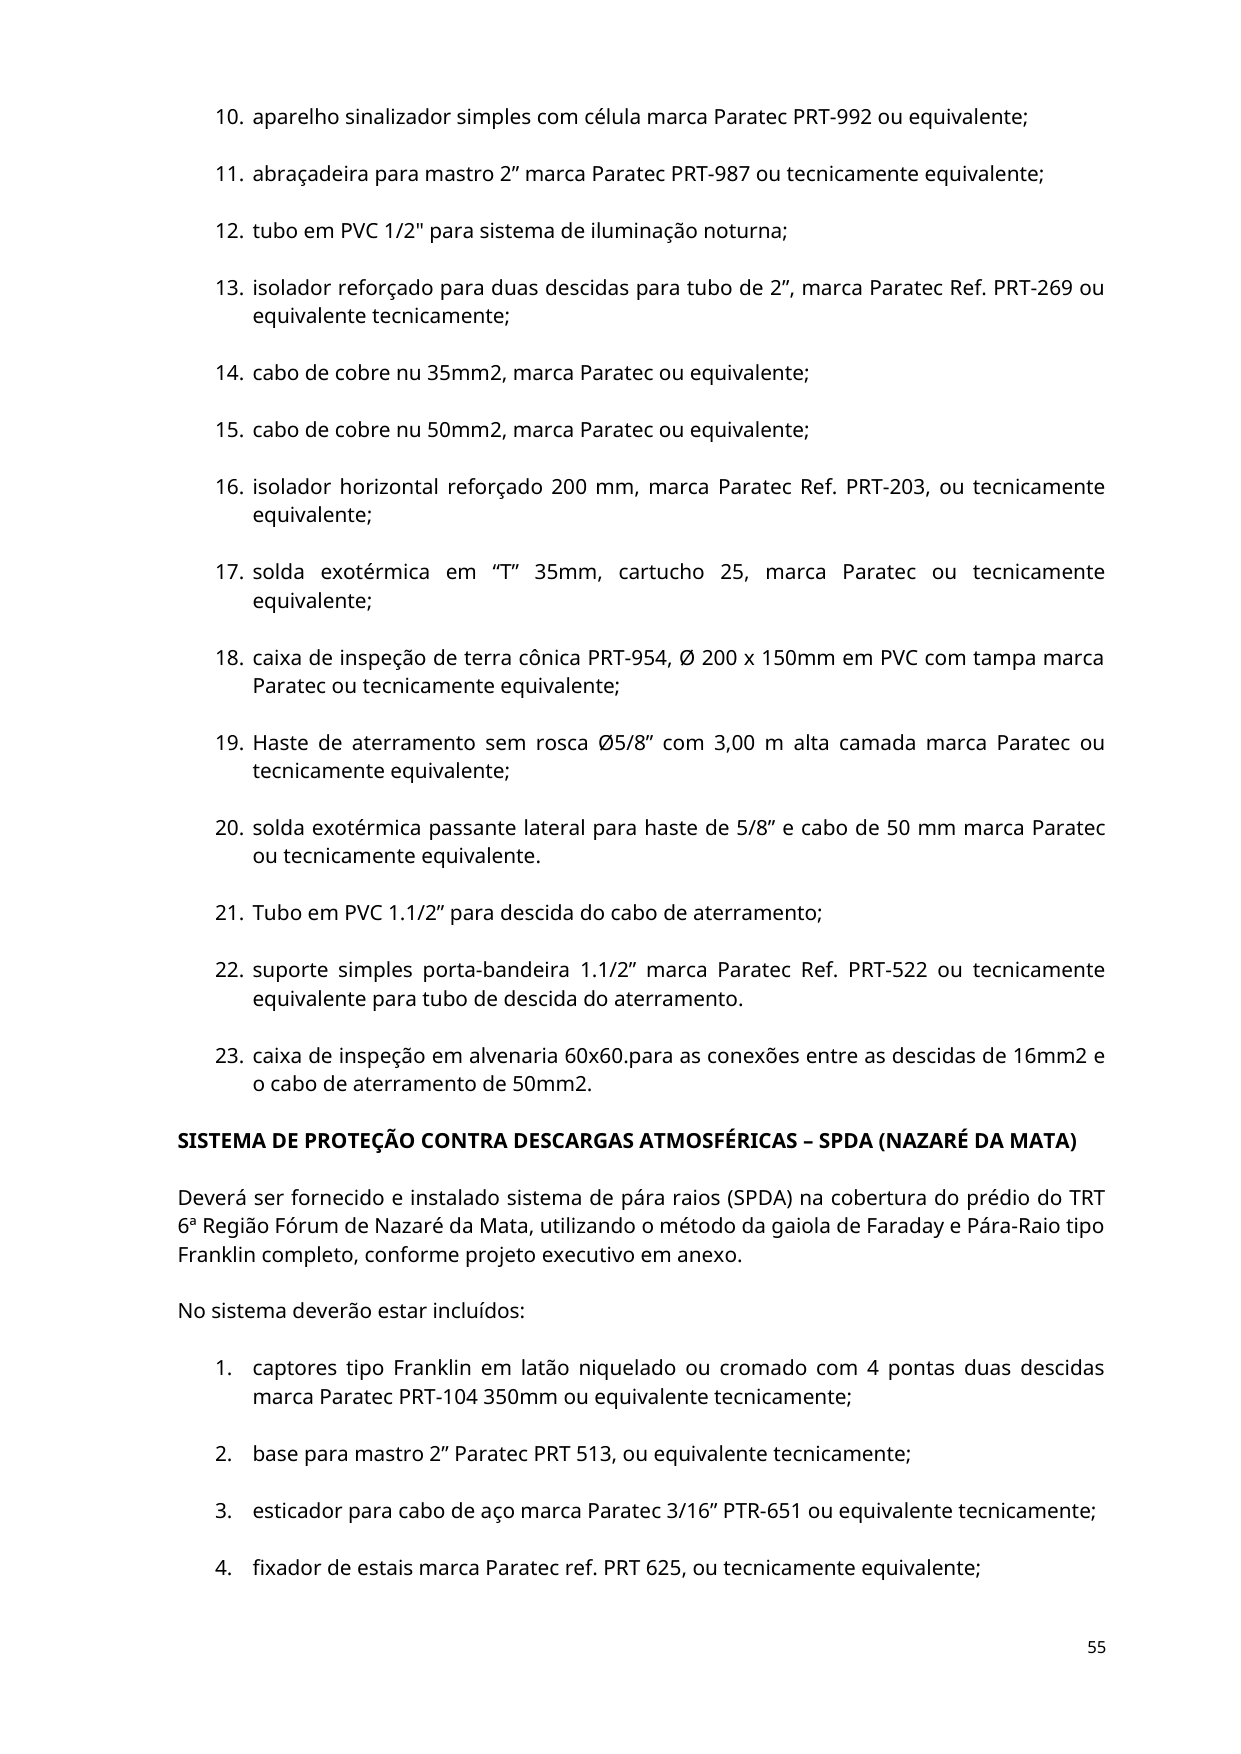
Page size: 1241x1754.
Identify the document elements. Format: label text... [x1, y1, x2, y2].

list aparelho sinalizador simples com célula marca Paratec PRT-992 ou equivalente; [215, 102, 1106, 131]
list abraçadeira para mastro 2” marca Paratec PRT-987 ou tecnicamente equivalente; [215, 159, 1106, 188]
list cabo de cobre nu 35mm2, marca Paratec ou equivalente; [215, 358, 1106, 387]
list tubo em PVC 1/2" para sistema de iluminação noturna; [215, 216, 1106, 244]
text SISTEMA DE PROTEÇÃO CONTRA DESCARGAS ATMOSFÉRICAS – SPDa (nazaré da mata) [177, 1126, 1106, 1154]
list isolador horizontal reforçado 200 mm, marca Paratec Ref. PRT-203, ou tecnicamente equivalente; [215, 472, 1106, 529]
text No sistema deverão estar incluídos: [177, 1297, 1106, 1325]
list Haste de aterramento sem rosca Ø5/8” com 3,00 m alta camada marca Paratec ou tecnicamente equivalente; [215, 728, 1106, 785]
list Tubo em PVC 1.1/2” para descida do cabo de aterramento; [215, 898, 1106, 927]
list isolador reforçado para duas descidas para tubo de 2”, marca Paratec Ref. PRT-269 ou equivalente tecnicamente; [215, 273, 1106, 330]
list cabo de cobre nu 50mm2, marca Paratec ou equivalente; [215, 415, 1106, 443]
list caixa de inspeção em alvenaria 60x60.para as conexões entre as descidas de 16mm2 e o cabo de aterramento de 50mm2. [215, 1041, 1106, 1098]
list solda exotérmica em “T” 35mm, cartucho 25, marca Paratec ou tecnicamente equivalente; [215, 557, 1106, 614]
list caixa de inspeção de terra cônica PRT-954, Ø 200 x 150mm em PVC com tampa marca Paratec ou tecnicamente equivalente; [215, 643, 1106, 699]
list fixador de estais marca Paratec ref. PRT 625, ou tecnicamente equivalente; [215, 1553, 1106, 1581]
text Deverá ser fornecido e instalado sistema de pára raios (SPDA) na cobertura do prédio do TRT 6ª Região Fórum de Nazaré da Mata, utilizando o método da gaiola de Faraday e Pára-Raio tipo Franklin completo, conforme projeto executivo em anexo. [177, 1183, 1106, 1268]
list suporte simples porta-bandeira 1.1/2” marca Paratec Ref. PRT-522 ou tecnicamente equivalente para tubo de descida do aterramento. [215, 955, 1106, 1012]
list base para mastro 2” Paratec PRT 513, ou equivalente tecnicamente; [215, 1439, 1106, 1467]
list captores tipo Franklin em latão niquelado ou cromado com 4 pontas duas descidas marca Paratec PRT-104 350mm ou equivalente tecnicamente; [215, 1353, 1106, 1410]
list esticador para cabo de aço marca Paratec 3/16” PTR-651 ou equivalente tecnicamente; [215, 1496, 1106, 1524]
list solda exotérmica passante lateral para haste de 5/8” e cabo de 50 mm marca Paratec ou tecnicamente equivalente. [215, 813, 1106, 870]
